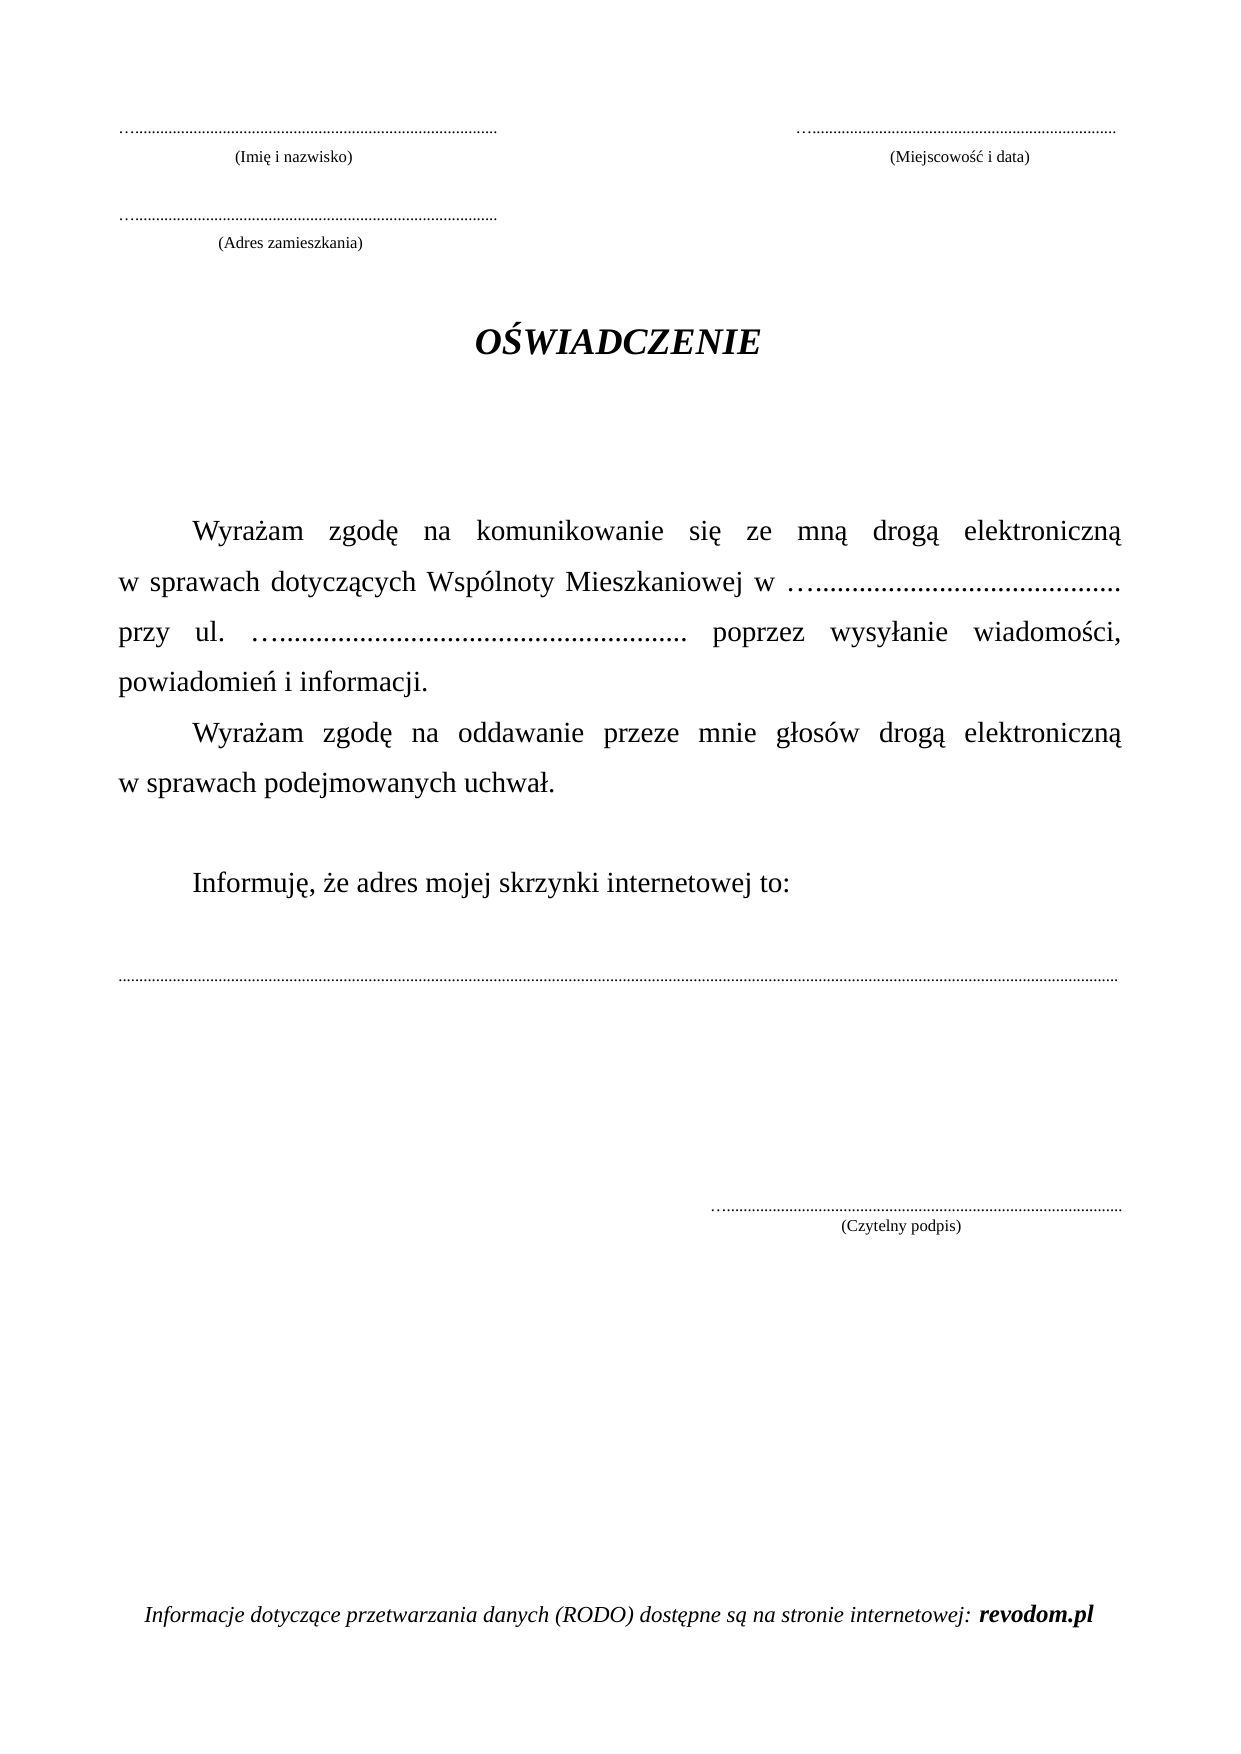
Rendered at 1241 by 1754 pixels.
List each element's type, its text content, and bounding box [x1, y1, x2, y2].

text Wyrażam zgodę na komunikowanie się ze mną drogą elektroniczną w sprawach dotyczących Wspólnoty Mieszkaniowej w ….......................................... przy ul. …........................................................ poprzez wysyłanie wiadomości, powiadomień i informacji. [118, 513, 1122, 698]
text (Czytelny podpis) [118, 1215, 1122, 1234]
text (Adres zamieszkania) [118, 233, 1122, 252]
text …....................................................................................... [118, 204, 1122, 223]
text OŚWIADCZENIE [118, 319, 1122, 362]
text Informuję, że adres mojej skrzynki internetowej to: [118, 866, 1122, 899]
text (Imię i nazwisko) (Miejscowość i data) [118, 147, 1122, 166]
text Informacje dotyczące przetwarzania danych (RODO) dostępne są na stronie internetowej: revodom.pl [118, 1599, 1122, 1627]
text …............................................................................................... [118, 1196, 1122, 1215]
text Wyrażam zgodę na oddawanie przeze mnie głosów drogą elektroniczną w sprawach podejmowanych uchwał. [118, 715, 1122, 798]
text ................................................................................................................................................................................................................................................ [118, 966, 1122, 985]
text …....................................................................................... …......................................................................... [118, 118, 1122, 137]
